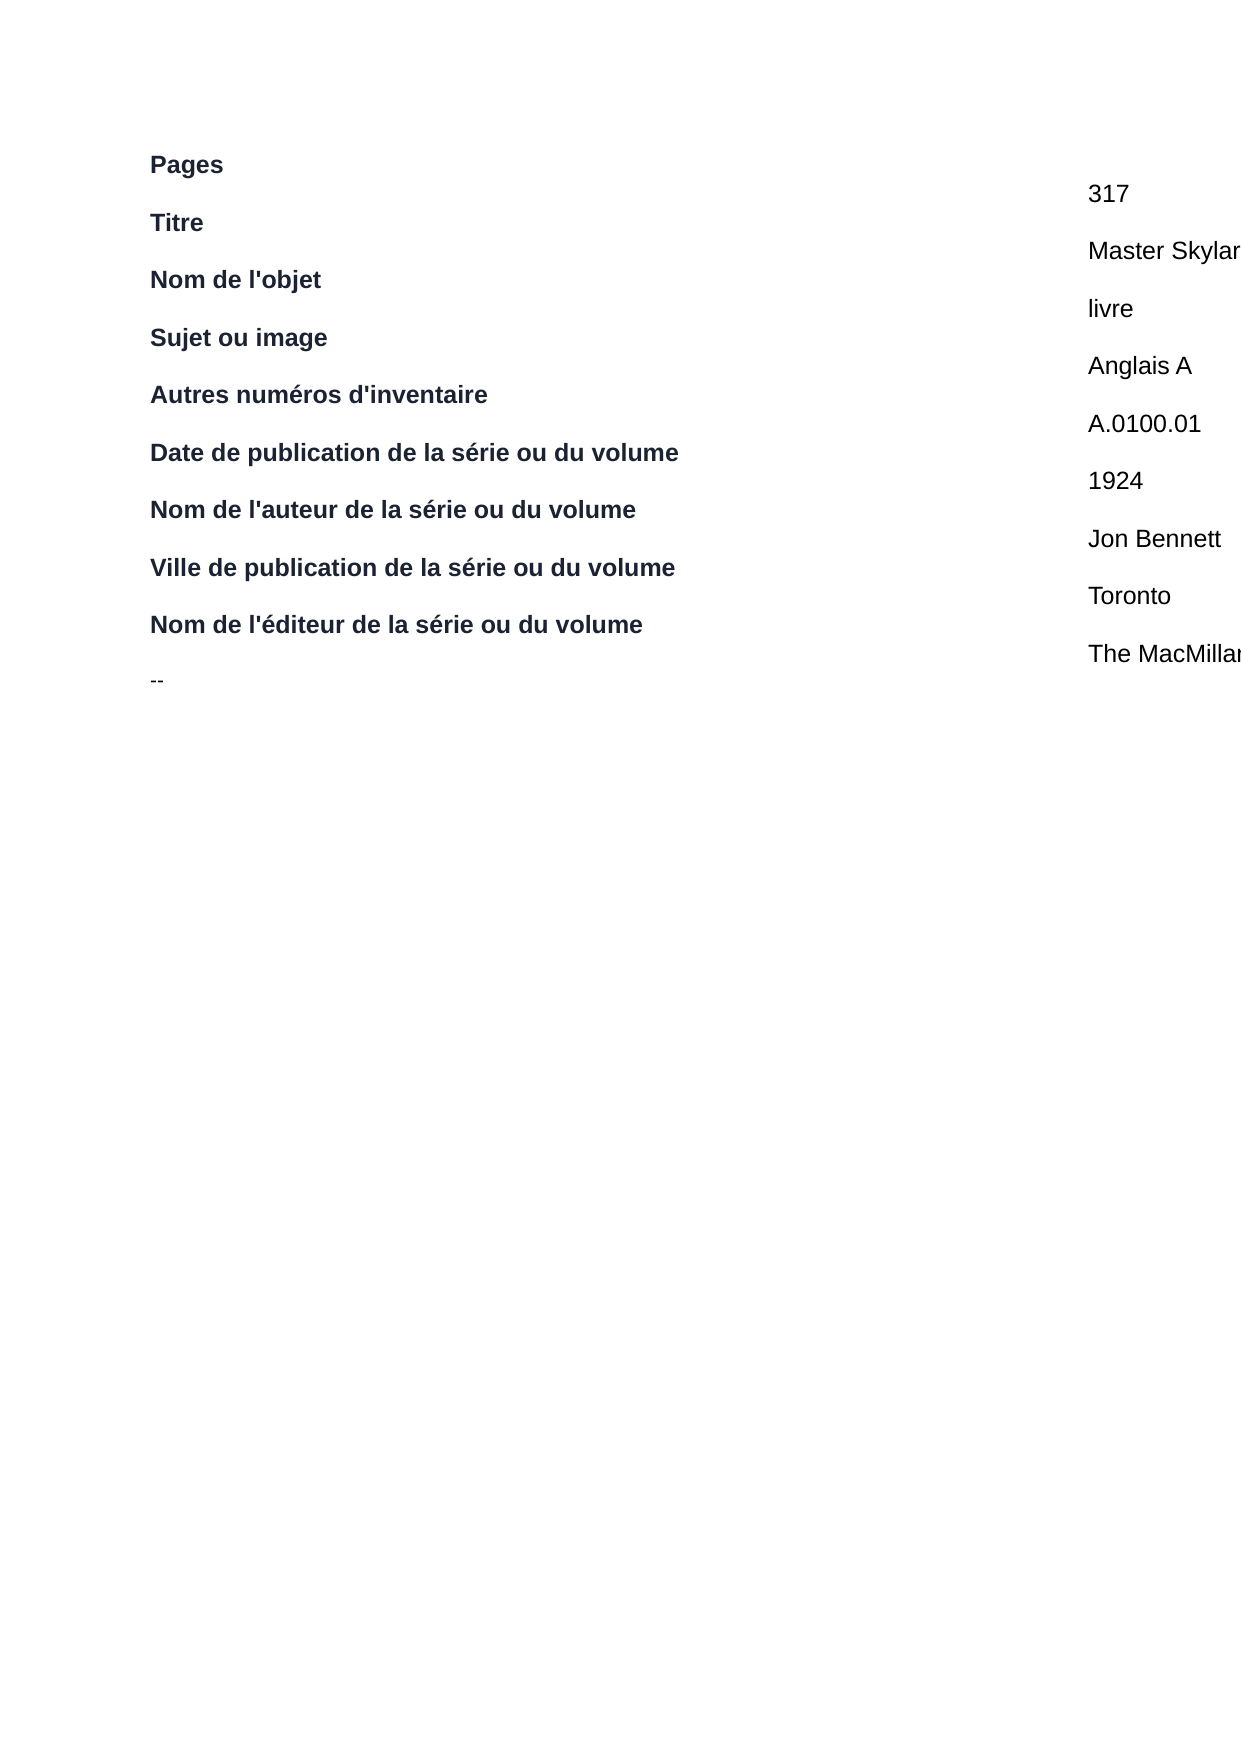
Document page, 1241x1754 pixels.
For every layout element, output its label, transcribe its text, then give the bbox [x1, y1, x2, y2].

text 317 [1088, 179, 1240, 207]
text livre [1088, 294, 1240, 322]
text Autres numéros d'inventaire [150, 380, 1090, 409]
text Nom de l'éditeur de la série ou du volume [150, 610, 1090, 639]
text A.0100.01 [1088, 409, 1240, 437]
text Sujet ou image [150, 322, 1090, 351]
text Date de publication de la série ou du volume [150, 437, 1090, 466]
text The MacMillan company of Canada Limited [1088, 639, 1240, 667]
text Pages [150, 150, 1090, 179]
text Ville de publication de la série ou du volume [150, 552, 1090, 581]
text Toronto [1088, 581, 1240, 610]
text Nom de l'objet [150, 265, 1090, 294]
text Jon Bennett [1088, 524, 1240, 552]
text Nom de l'auteur de la série ou du volume [150, 495, 1090, 524]
text Master Skylark : a story of shakespeare's time [1088, 236, 1240, 265]
text -- [150, 667, 1090, 691]
text Titre [150, 207, 1090, 236]
text Anglais A [1088, 351, 1240, 380]
text 1924 [1088, 466, 1240, 495]
